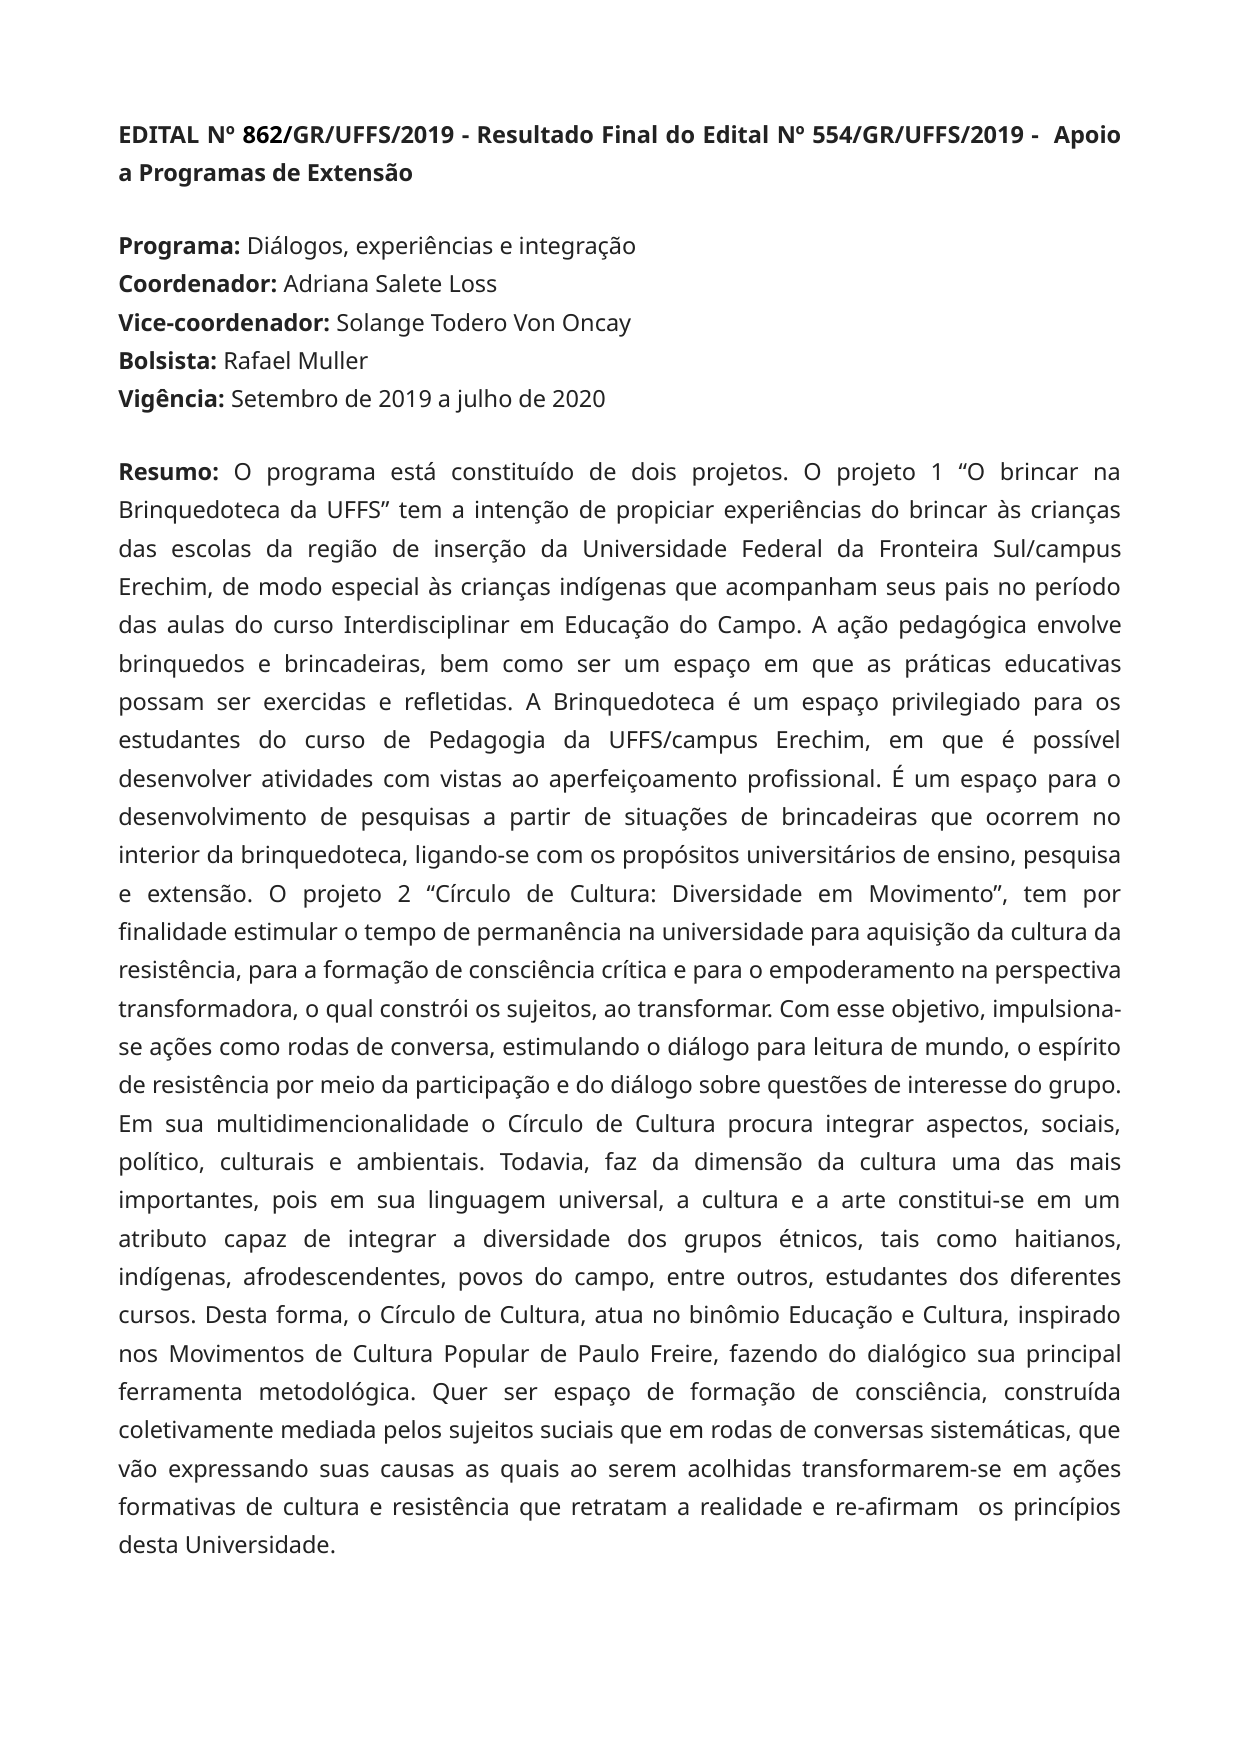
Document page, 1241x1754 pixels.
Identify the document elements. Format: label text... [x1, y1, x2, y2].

text Resumo: O programa está constituído de dois projetos. O projeto 1 “O brincar na Brinquedoteca da UFFS” tem a intenção de propiciar experiências do brincar às crianças das escolas da região de inserção da Universidade Federal da Fronteira Sul/campus Erechim, de modo especial às crianças indígenas que acompanham seus pais no período das aulas do curso Interdisciplinar em Educação do Campo. A ação pedagógica envolve brinquedos e brincadeiras, bem como ser um espaço em que as práticas educativas possam ser exercidas e refletidas. A Brinquedoteca é um espaço privilegiado para os estudantes do curso de Pedagogia da UFFS/campus Erechim, em que é possível desenvolver atividades com vistas ao aperfeiçoamento profissional. É um espaço para o desenvolvimento de pesquisas a partir de situações de brincadeiras que ocorrem no interior da brinquedoteca, ligando-se com os propósitos universitários de ensino, pesquisa e extensão. O projeto 2 “Círculo de Cultura: Diversidade em Movimento”, tem por finalidade estimular o tempo de permanência na universidade para aquisição da cultura da resistência, para a formação de consciência crítica e para o empoderamento na perspectiva transformadora, o qual constrói os sujeitos, ao transformar. Com esse objetivo, impulsiona-se ações como rodas de conversa, estimulando o diálogo para leitura de mundo, o espírito de resistência por meio da participação e do diálogo sobre questões de interesse do grupo. Em sua multidimencionalidade o Círculo de Cultura procura integrar aspectos, sociais, político, culturais e ambientais. Todavia, faz da dimensão da cultura uma das mais importantes, pois em sua linguagem universal, a cultura e a arte constitui-se em um atributo capaz de integrar a diversidade dos grupos étnicos, tais como haitianos, indígenas, afrodescendentes, povos do campo, entre outros, estudantes dos diferentes cursos. Desta forma, o Círculo de Cultura, atua no binômio Educação e Cultura, inspirado nos Movimentos de Cultura Popular de Paulo Freire, fazendo do dialógico sua principal ferramenta metodológica. Quer ser espaço de formação de consciência, construída coletivamente mediada pelos sujeitos suciais que em rodas de conversas sistemáticas, que vão expressando suas causas as quais ao serem acolhidas transformarem-se em ações formativas de cultura e resistência que retratam a realidade e re-afirmam os princípios desta Universidade. [118, 455, 1122, 1561]
text Bolsista: Rafael Muller [118, 344, 1122, 376]
text Programa: Diálogos, experiências e integração [118, 229, 1122, 261]
text Vigência: Setembro de 2019 a julho de 2020 [118, 383, 1122, 414]
text Vice-coordenador: Solange Todero Von Oncay [118, 306, 1122, 338]
text EDITAL Nº 862/GR/UFFS/2019 - Resultado Final do Edital Nº 554/GR/UFFS/2019 - Apoio a Programas de Extensão [118, 118, 1122, 188]
text Coordenador: Adriana Salete Loss [118, 268, 1122, 299]
